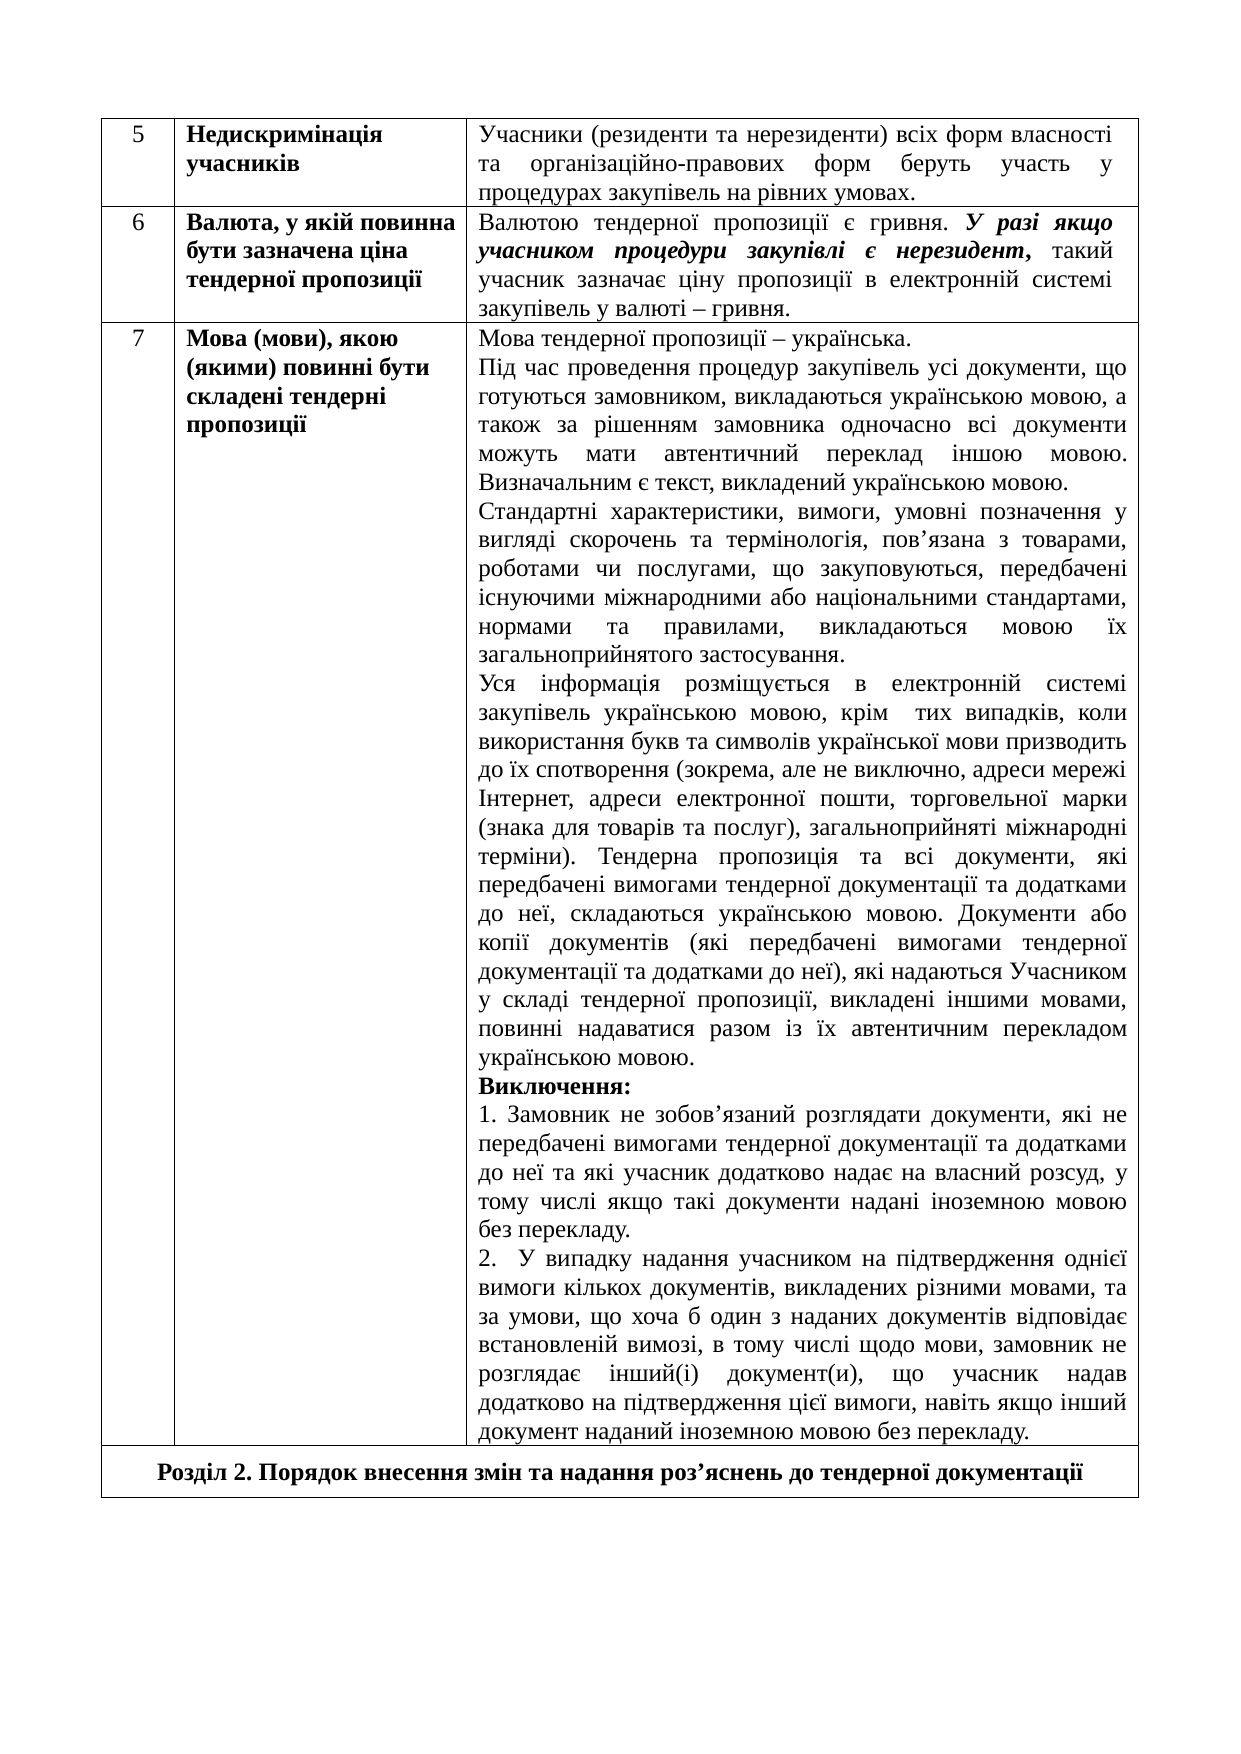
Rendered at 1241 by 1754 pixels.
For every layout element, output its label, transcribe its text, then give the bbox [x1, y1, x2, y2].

table_cell 5 [102, 119, 174, 206]
table_cell Валютою тендерної пропозиції є гривня. У разі якщо учасником процедури закупівлі є нерезидент, такий учасник зазначає ціну пропозиції в електронній системі закупівель у валюті – гривня. [467, 207, 1138, 322]
table_cell Валюта, у якій повинна бути зазначена ціна тендерної пропозиції [175, 207, 466, 322]
table_cell Розділ 2. Порядок внесення змін та надання роз’яснень до тендерної документації [102, 1446, 1138, 1497]
table_cell 7 [102, 323, 174, 1444]
table_cell Мова тендерної пропозиції – українська. Під час проведення процедур закупівель усі документи, що готуються замовником, викладаються українською мовою, а також за рішенням замовника одночасно всі документи можуть мати автентичний переклад іншою мовою. Визначальним є текст, викладений українською мовою. Стандартні характеристики, вимоги, умовні позначення у вигляді скорочень та термінологія, пов’язана з товарами, роботами чи послугами, що закуповуються, передбачені існуючими міжнародними або національними стандартами, нормами та правилами, викладаються мовою їх загальноприйнятого застосування. Уся інформація розміщується в електронній системі закупівель українською мовою, крім тих випадків, коли використання букв та символів української мови призводить до їх спотворення (зокрема, але не виключно, адреси мережі Інтернет, адреси електронної пошти, торговельної марки (знака для товарів та послуг), загальноприйняті міжнародні терміни). Тендерна пропозиція та всі документи, які передбачені вимогами тендерної документації та додатками до неї, складаються українською мовою. Документи або копії документів (які передбачені вимогами тендерної документації та додатками до неї), які надаються Учасником у складі тендерної пропозиції, викладені іншими мовами, повинні надаватися разом із їх автентичним перекладом українською мовою. Виключення: 1. Замовник не зобов’язаний розглядати документи, які не передбачені вимогами тендерної документації та додатками до неї та які учасник додатково надає на власний розсуд, у тому числі якщо такі документи надані іноземною мовою без перекладу. 2. У випадку надання учасником на підтвердження однієї вимоги кількох документів, викладених різними мовами, та за умови, що хоча б один з наданих документів відповідає встановленій вимозі, в тому числі щодо мови, замовник не розглядає інший(і) документ(и), що учасник надав додатково на підтвердження цієї вимоги, навіть якщо інший документ наданий іноземною мовою без перекладу. [467, 323, 1138, 1444]
table_cell Мова (мови), якою (якими) повинні бути складені тендерні пропозиції [175, 323, 466, 1444]
table_cell Учасники (резиденти та нерезиденти) всіх форм власності та організаційно-правових форм беруть участь у процедурах закупівель на рівних умовах. [467, 119, 1138, 206]
table_cell Недискримінація учасників [175, 119, 466, 206]
table_cell 6 [102, 207, 174, 322]
